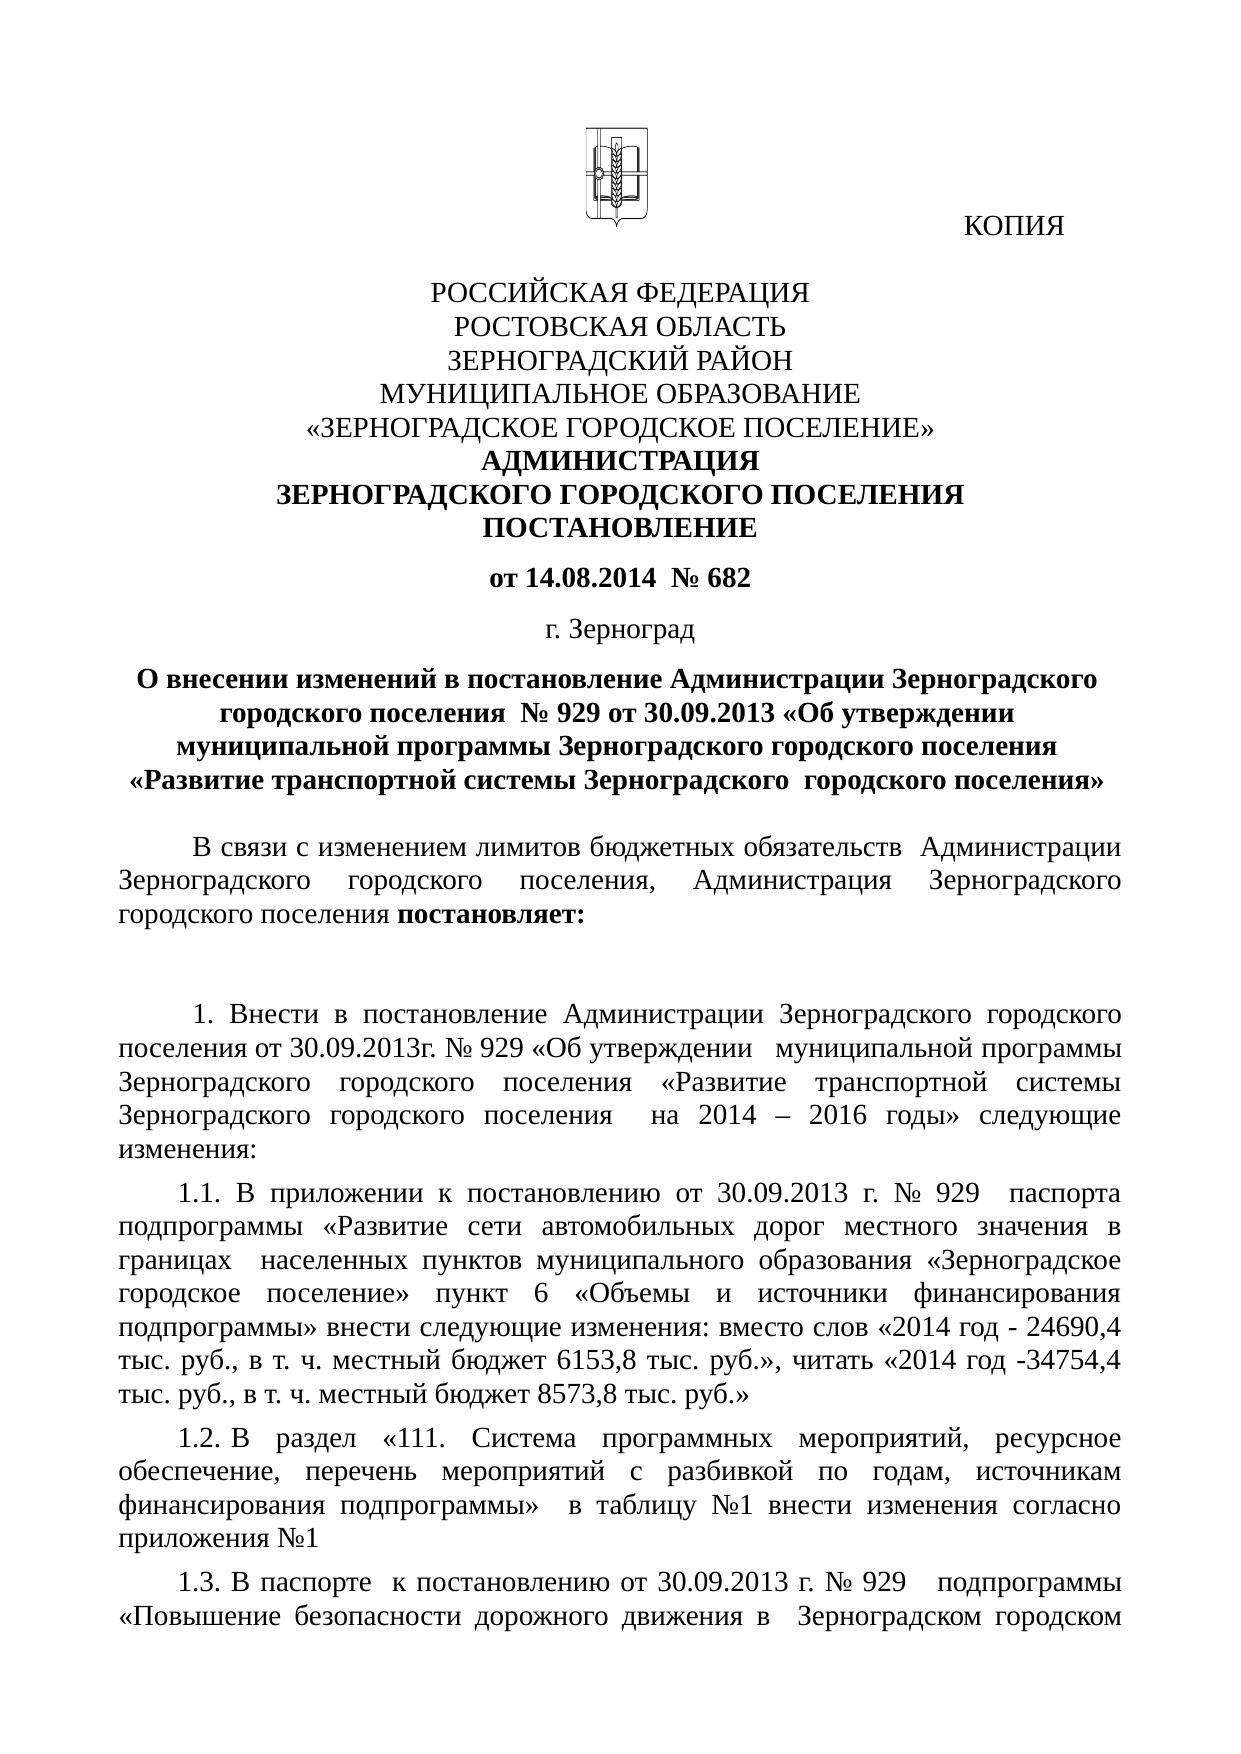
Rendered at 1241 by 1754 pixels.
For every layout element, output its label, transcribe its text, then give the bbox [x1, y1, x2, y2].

text МУНИЦИПАЛЬНОЕ ОБРАЗОВАНИЕ [118, 376, 1122, 410]
text «Зерноградское городское поселение» [118, 410, 1122, 443]
text В связи с изменением лимитов бюджетных обязательств Администрации Зерноградского городского поселения, Администрация Зерноградского городского поселения постановляет: [118, 829, 1122, 929]
text КОПИЯ [118, 118, 1122, 242]
text ПОСТАНОВЛЕНИЕ [118, 510, 1122, 544]
text ЗЕРНОГРАДСКИЙ РАЙОН [118, 343, 1122, 376]
list В раздел «111. Система программных мероприятий, ресурсное обеспечение, перечень мероприятий с разбивкой по годам, источникам финансирования подпрограммы» в таблицу №1 внести изменения согласно приложения №1 [118, 1420, 1122, 1554]
text ЗЕРНОГРАДСКОГО ГОРОДСКОГО ПОСЕЛЕНИЯ [118, 477, 1122, 510]
picture [585, 127, 648, 227]
text 1.1. В приложении к постановлению от 30.09.2013 г. № 929 паспорта подпрограммы «Развитие сети автомобильных дорог местного значения в границах населенных пунктов муниципального образования «Зерноградское городское поселение» пункт 6 «Объемы и источники финансирования подпрограммы» внести следующие изменения: вместо слов «2014 год - 24690,4 тыс. руб., в т. ч. местный бюджет 6153,8 тыс. руб.», читать «2014 год -34754,4 тыс. руб., в т. ч. местный бюджет 8573,8 тыс. руб.» [118, 1175, 1122, 1409]
text 1. Внести в постановление Администрации Зерноградского городского поселения от 30.09.2013г. № 929 «Об утверждении муниципальной программы Зерноградского городского поселения «Развитие транспортной системы Зерноградского городского поселения на 2014 – 2016 годы» следующие изменения: [118, 997, 1122, 1164]
text РОСТОВСКАЯ ОБЛАСТЬ [118, 309, 1122, 343]
list В паспорте к постановлению от 30.09.2013 г. № 929 подпрограммы «Повышение безопасности дорожного движения в Зерноградском городском [118, 1564, 1122, 1632]
text РОССИЙСКАЯ ФЕДЕРАЦИЯ [118, 276, 1122, 309]
text от 14.08.2014 № 682 [118, 561, 1122, 594]
text О внесении изменений в постановление Администрации Зерноградского городского поселения № 929 от 30.09.2013 «Об утверждении муниципальной программы Зерноградского городского поселения «Развитие транспортной системы Зерноградского городского поселения» [118, 661, 1116, 795]
text г. Зерноград [118, 611, 1122, 644]
text АДМИНИСТРАЦИЯ [118, 443, 1122, 477]
